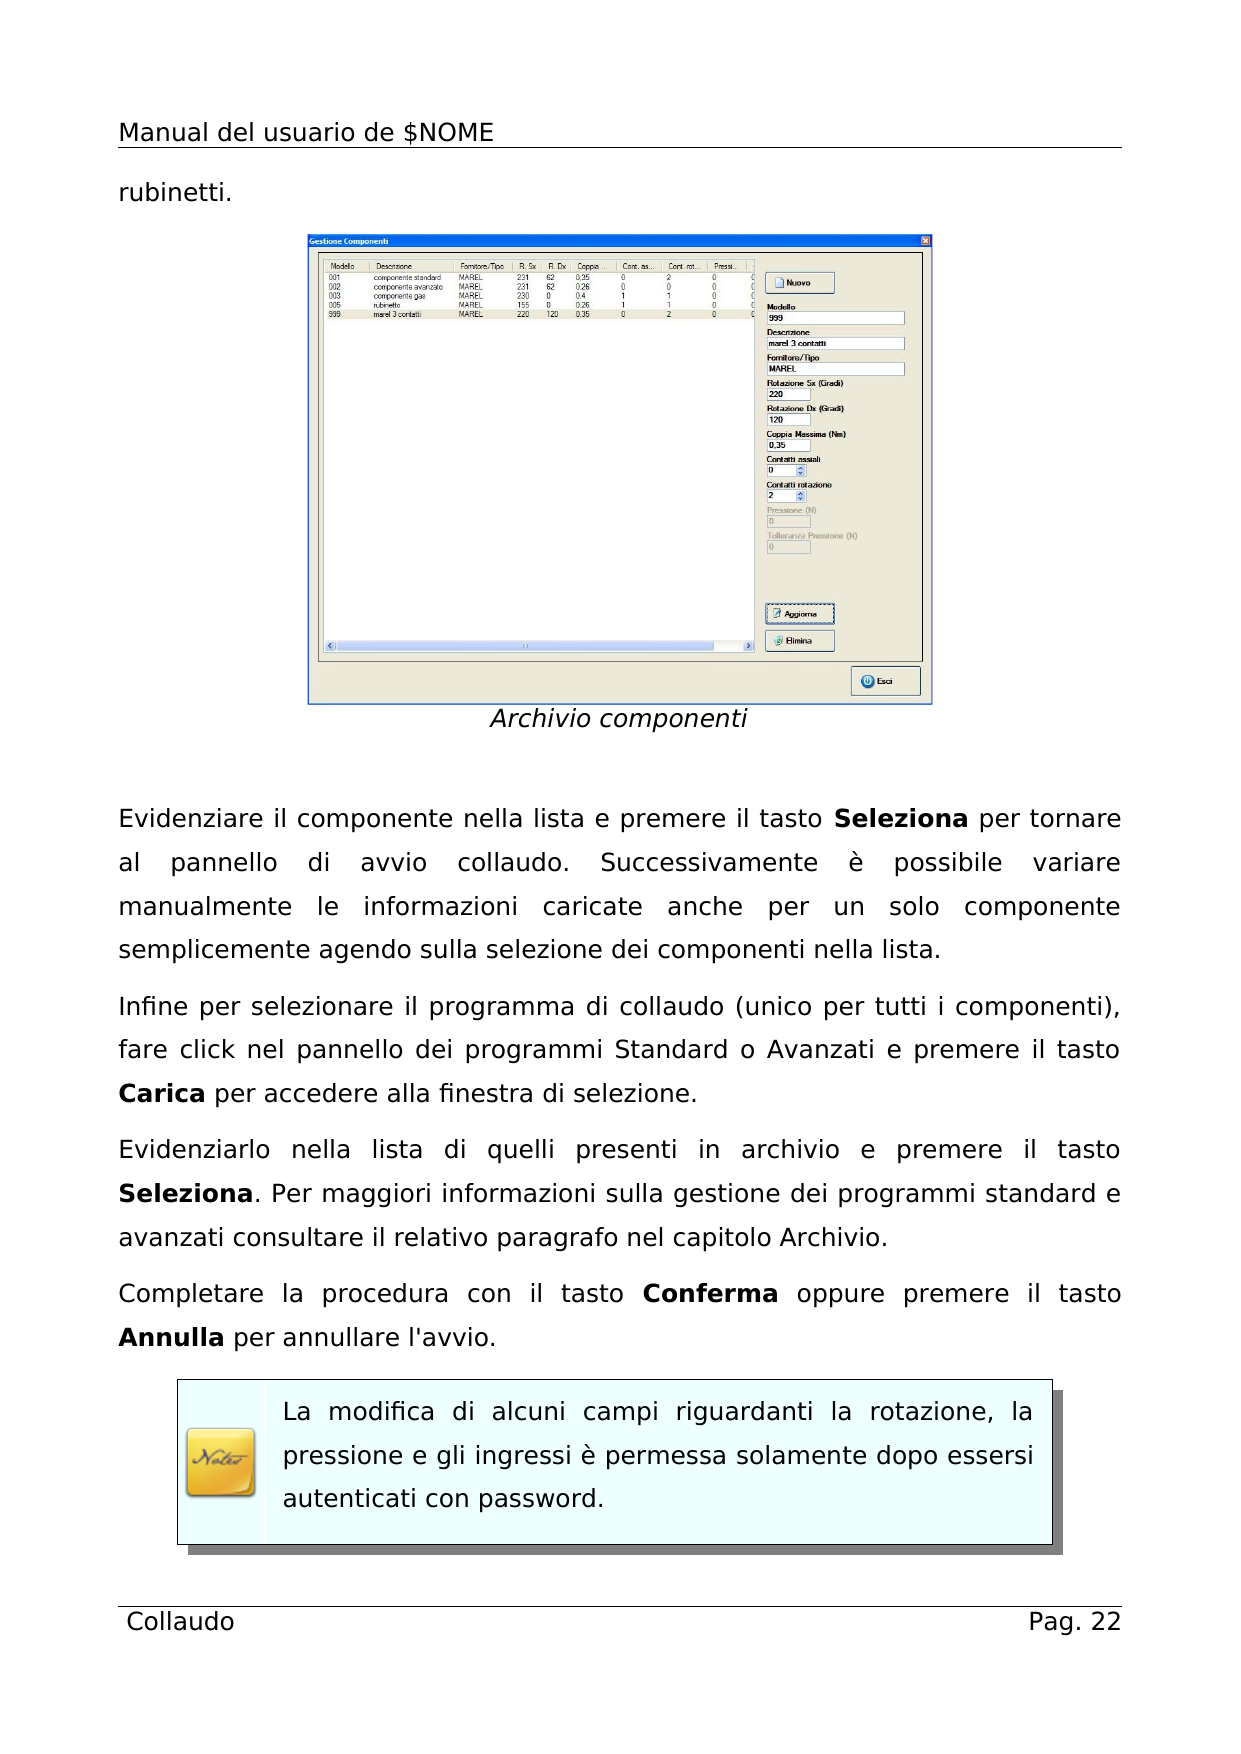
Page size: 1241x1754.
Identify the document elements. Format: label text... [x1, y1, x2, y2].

text Archivio componenti [308, 705, 933, 733]
text rubinetti. [118, 178, 1122, 207]
text Evidenziarlo nella lista di quelli presenti in archivio e premere il tasto Seleziona. Per maggiori informazioni sulla gestione dei programmi standard e avanzati consultare il relativo paragrafo nel capitolo Archivio. [118, 1136, 1122, 1252]
picture [183, 1424, 259, 1500]
text Completare la procedura con il tasto Conferma oppure premere il tasto Annulla per annullare l'avvio. [118, 1279, 1122, 1352]
text Infine per selezionare il programma di collaudo (unico per tutti i componenti), fare click nel pannello dei programmi Standard o Avanzati e premere il tasto Carica per accedere alla finestra di selezione. [118, 992, 1122, 1108]
text Evidenziare il componente nella lista e premere il tasto Seleziona per tornare al pannello di avvio collaudo. Successivamente è possibile variare manualmente le informazioni caricate anche per un solo componente semplicemente agendo sulla selezione dei componenti nella lista. [118, 804, 1122, 965]
table_header [178, 1380, 264, 1544]
table_header La modifica di alcuni campi riguardanti la rotazione, la pressione e gli ingressi è permessa solamente dopo essersi autenticati con password. [265, 1380, 1052, 1544]
picture [307, 234, 933, 705]
